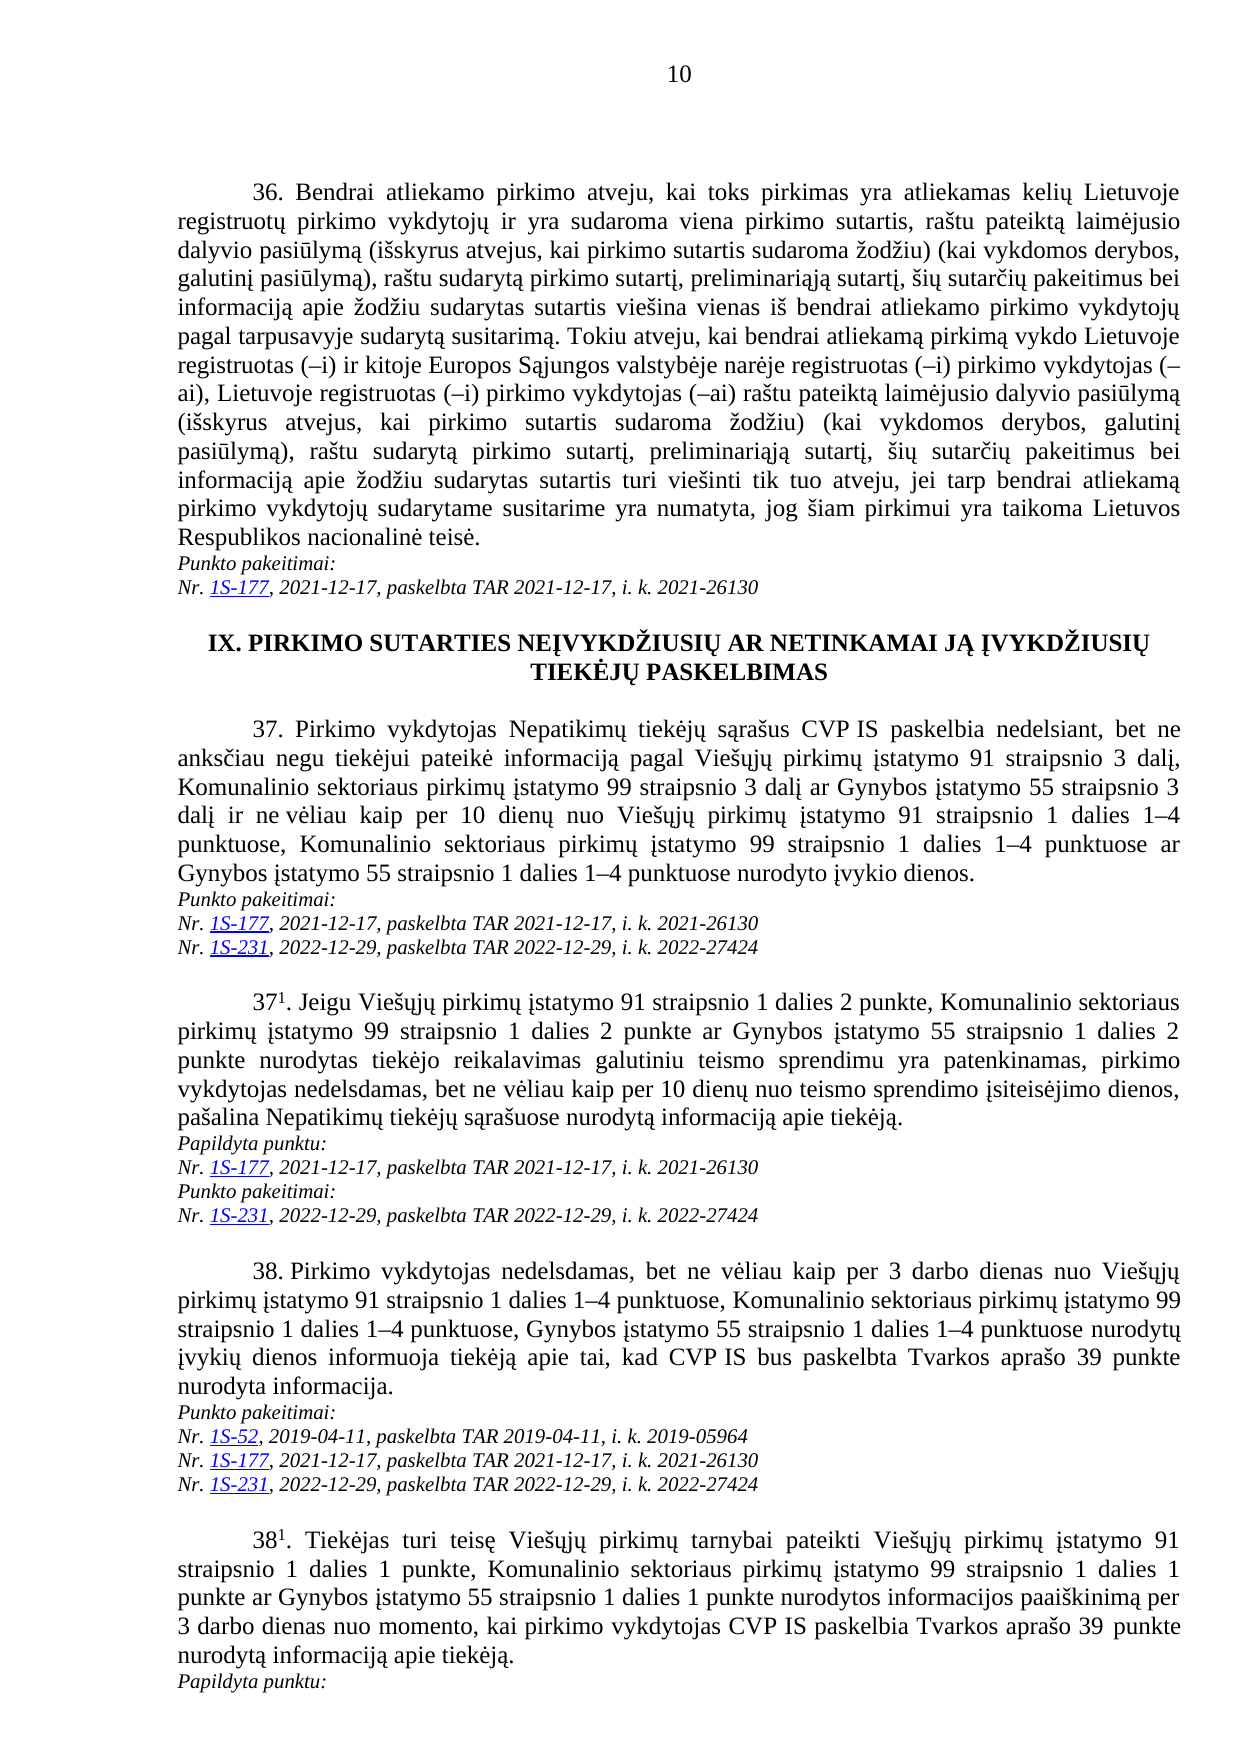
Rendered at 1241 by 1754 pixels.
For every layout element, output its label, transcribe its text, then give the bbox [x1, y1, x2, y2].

text Nr. 1S-52, 2019-04-11, paskelbta TAR 2019-04-11, i. k. 2019-05964 [177, 1424, 1181, 1448]
text 38. Pirkimo vykdytojas nedelsdamas, bet ne vėliau kaip per 3 darbo dienas nuo Viešųjų pirkimų įstatymo 91 straipsnio 1 dalies 1–4 punktuose, Komunalinio sektoriaus pirkimų įstatymo 99 straipsnio 1 dalies 1–4 punktuose, Gynybos įstatymo 55 straipsnio 1 dalies 1–4 punktuose nurodytų įvykių dienos informuoja tiekėją apie tai, kad CVP IS bus paskelbta Tvarkos aprašo 39 punkte nurodyta informacija. [177, 1256, 1181, 1400]
text Papildyta punktu: [177, 1131, 1181, 1155]
text 381. Tiekėjas turi teisę Viešųjų pirkimų tarnybai pateikti Viešųjų pirkimų įstatymo 91 straipsnio 1 dalies 1 punkte, Komunalinio sektoriaus pirkimų įstatymo 99 straipsnio 1 dalies 1 punkte ar Gynybos įstatymo 55 straipsnio 1 dalies 1 punkte nurodytos informacijos paaiškinimą per 3 darbo dienas nuo momento, kai pirkimo vykdytojas CVP IS paskelbia Tvarkos aprašo 39 punkte nurodytą informaciją apie tiekėją. [177, 1525, 1181, 1669]
text Nr. 1S-177, 2021-12-17, paskelbta TAR 2021-12-17, i. k. 2021-26130 [177, 1448, 1181, 1472]
text 36. Bendrai atliekamo pirkimo atveju, kai toks pirkimas yra atliekamas kelių Lietuvoje registruotų pirkimo vykdytojų ir yra sudaroma viena pirkimo sutartis, raštu pateiktą laimėjusio dalyvio pasiūlymą (išskyrus atvejus, kai pirkimo sutartis sudaroma žodžiu) (kai vykdomos derybos, galutinį pasiūlymą), raštu sudarytą pirkimo sutartį, preliminariąją sutartį, šių sutarčių pakeitimus bei informaciją apie žodžiu sudarytas sutartis viešina vienas iš bendrai atliekamo pirkimo vykdytojų pagal tarpusavyje sudarytą susitarimą. Tokiu atveju, kai bendrai atliekamą pirkimą vykdo Lietuvoje registruotas (–i) ir kitoje Europos Sąjungos valstybėje narėje registruotas (–i) pirkimo vykdytojas (–ai), Lietuvoje registruotas (–i) pirkimo vykdytojas (–ai) raštu pateiktą laimėjusio dalyvio pasiūlymą (išskyrus atvejus, kai pirkimo sutartis sudaroma žodžiu) (kai vykdomos derybos, galutinį pasiūlymą), raštu sudarytą pirkimo sutartį, preliminariąją sutartį, šių sutarčių pakeitimus bei informaciją apie žodžiu sudarytas sutartis turi viešinti tik tuo atveju, jei tarp bendrai atliekamą pirkimo vykdytojų sudarytame susitarime yra numatyta, jog šiam pirkimui yra taikoma Lietuvos Respublikos nacionalinė teisė. [177, 177, 1181, 551]
text 37. Pirkimo vykdytojas Nepatikimų tiekėjų sąrašus CVP IS paskelbia nedelsiant, bet ne anksčiau negu tiekėjui pateikė informaciją pagal Viešųjų pirkimų įstatymo 91 straipsnio 3 dalį, Komunalinio sektoriaus pirkimų įstatymo 99 straipsnio 3 dalį ar Gynybos įstatymo 55 straipsnio 3 dalį ir ne vėliau kaip per 10 dienų nuo Viešųjų pirkimų įstatymo 91 straipsnio 1 dalies 1–4 punktuose, Komunalinio sektoriaus pirkimų įstatymo 99 straipsnio 1 dalies 1–4 punktuose ar Gynybos įstatymo 55 straipsnio 1 dalies 1–4 punktuose nurodyto įvykio dienos. [177, 714, 1181, 887]
text 371. Jeigu Viešųjų pirkimų įstatymo 91 straipsnio 1 dalies 2 punkte, Komunalinio sektoriaus pirkimų įstatymo 99 straipsnio 1 dalies 2 punkte ar Gynybos įstatymo 55 straipsnio 1 dalies 2 punkte nurodytas tiekėjo reikalavimas galutiniu teismo sprendimu yra patenkinamas, pirkimo vykdytojas nedelsdamas, bet ne vėliau kaip per 10 dienų nuo teismo sprendimo įsiteisėjimo dienos, pašalina Nepatikimų tiekėjų sąrašuose nurodytą informaciją apie tiekėją. [177, 987, 1181, 1131]
text Nr. 1S-177, 2021-12-17, paskelbta TAR 2021-12-17, i. k. 2021-26130 [177, 911, 1181, 935]
text Nr. 1S-231, 2022-12-29, paskelbta TAR 2022-12-29, i. k. 2022-27424 [177, 935, 1181, 959]
text Punkto pakeitimai: [177, 1400, 1181, 1424]
text Nr. 1S-177, 2021-12-17, paskelbta TAR 2021-12-17, i. k. 2021-26130 [177, 575, 1181, 599]
text Nr. 1S-231, 2022-12-29, paskelbta TAR 2022-12-29, i. k. 2022-27424 [177, 1472, 1181, 1496]
text Punkto pakeitimai: [177, 887, 1181, 911]
text Punkto pakeitimai: [177, 551, 1181, 575]
text Nr. 1S-177, 2021-12-17, paskelbta TAR 2021-12-17, i. k. 2021-26130 [177, 1155, 1181, 1179]
text Punkto pakeitimai: [177, 1179, 1181, 1203]
text Nr. 1S-231, 2022-12-29, paskelbta TAR 2022-12-29, i. k. 2022-27424 [177, 1203, 1181, 1227]
text Papildyta punktu: [177, 1669, 1181, 1693]
text IX. PIRKIMO SUTARTIES NEĮVYKDŽIUSIŲ AR NETINKAMAI JĄ ĮVYKDŽIUSIŲ TIEKĖJŲ PASKELBIMAS [177, 628, 1181, 685]
